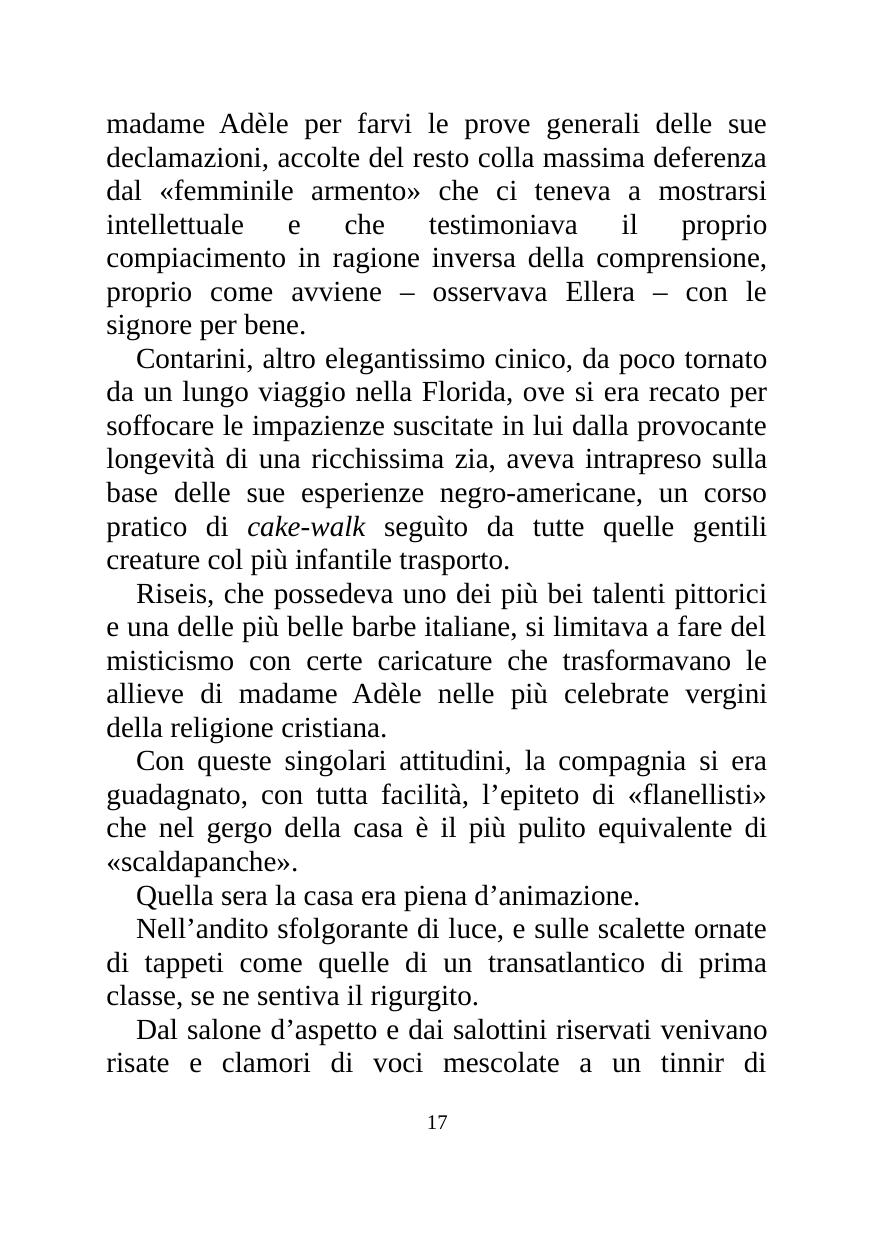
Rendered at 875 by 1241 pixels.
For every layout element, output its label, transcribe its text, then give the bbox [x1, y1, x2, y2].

text Quella sera la casa era piena d’animazione. [106, 878, 768, 911]
text Riseis, che possedeva uno dei più bei talenti pittorici e una delle più belle barbe italiane, si limitava a fare del misticismo con certe caricature che trasformavano le allieve di madame Adèle nelle più celebrate vergini della religione cristiana. [106, 576, 768, 743]
text madame Adèle per farvi le prove generali delle sue declamazioni, accolte del resto colla massima deferenza dal «femminile armento» che ci teneva a mostrarsi intellettuale e che testimoniava il proprio compiacimento in ragione inversa della comprensione, proprio come avviene – osservava Ellera – con le signore per bene. [106, 106, 768, 341]
text Contarini, altro elegantissimo cinico, da poco tornato da un lungo viaggio nella Florida, ove si era recato per soffocare le impazienze suscitate in lui dalla provocante longevità di una ricchissima zia, aveva intrapreso sulla base delle sue esperienze negro-americane, un corso pratico di cake-walk seguìto da tutte quelle gentili creature col più infantile trasporto. [106, 341, 768, 576]
text Con queste singolari attitudini, la compagnia si era guadagnato, con tutta facilità, l’epiteto di «flanellisti» che nel gergo della casa è il più pulito equivalente di «scaldapanche». [106, 743, 768, 878]
text Dal salone d’aspetto e dai salottini riservati venivano risate e clamori di voci mescolate a un tinnir di [106, 1012, 768, 1079]
text Nell’andito sfolgorante di luce, e sulle scalette ornate di tappeti come quelle di un transatlantico di prima classe, se ne sentiva il rigurgito. [106, 911, 768, 1012]
